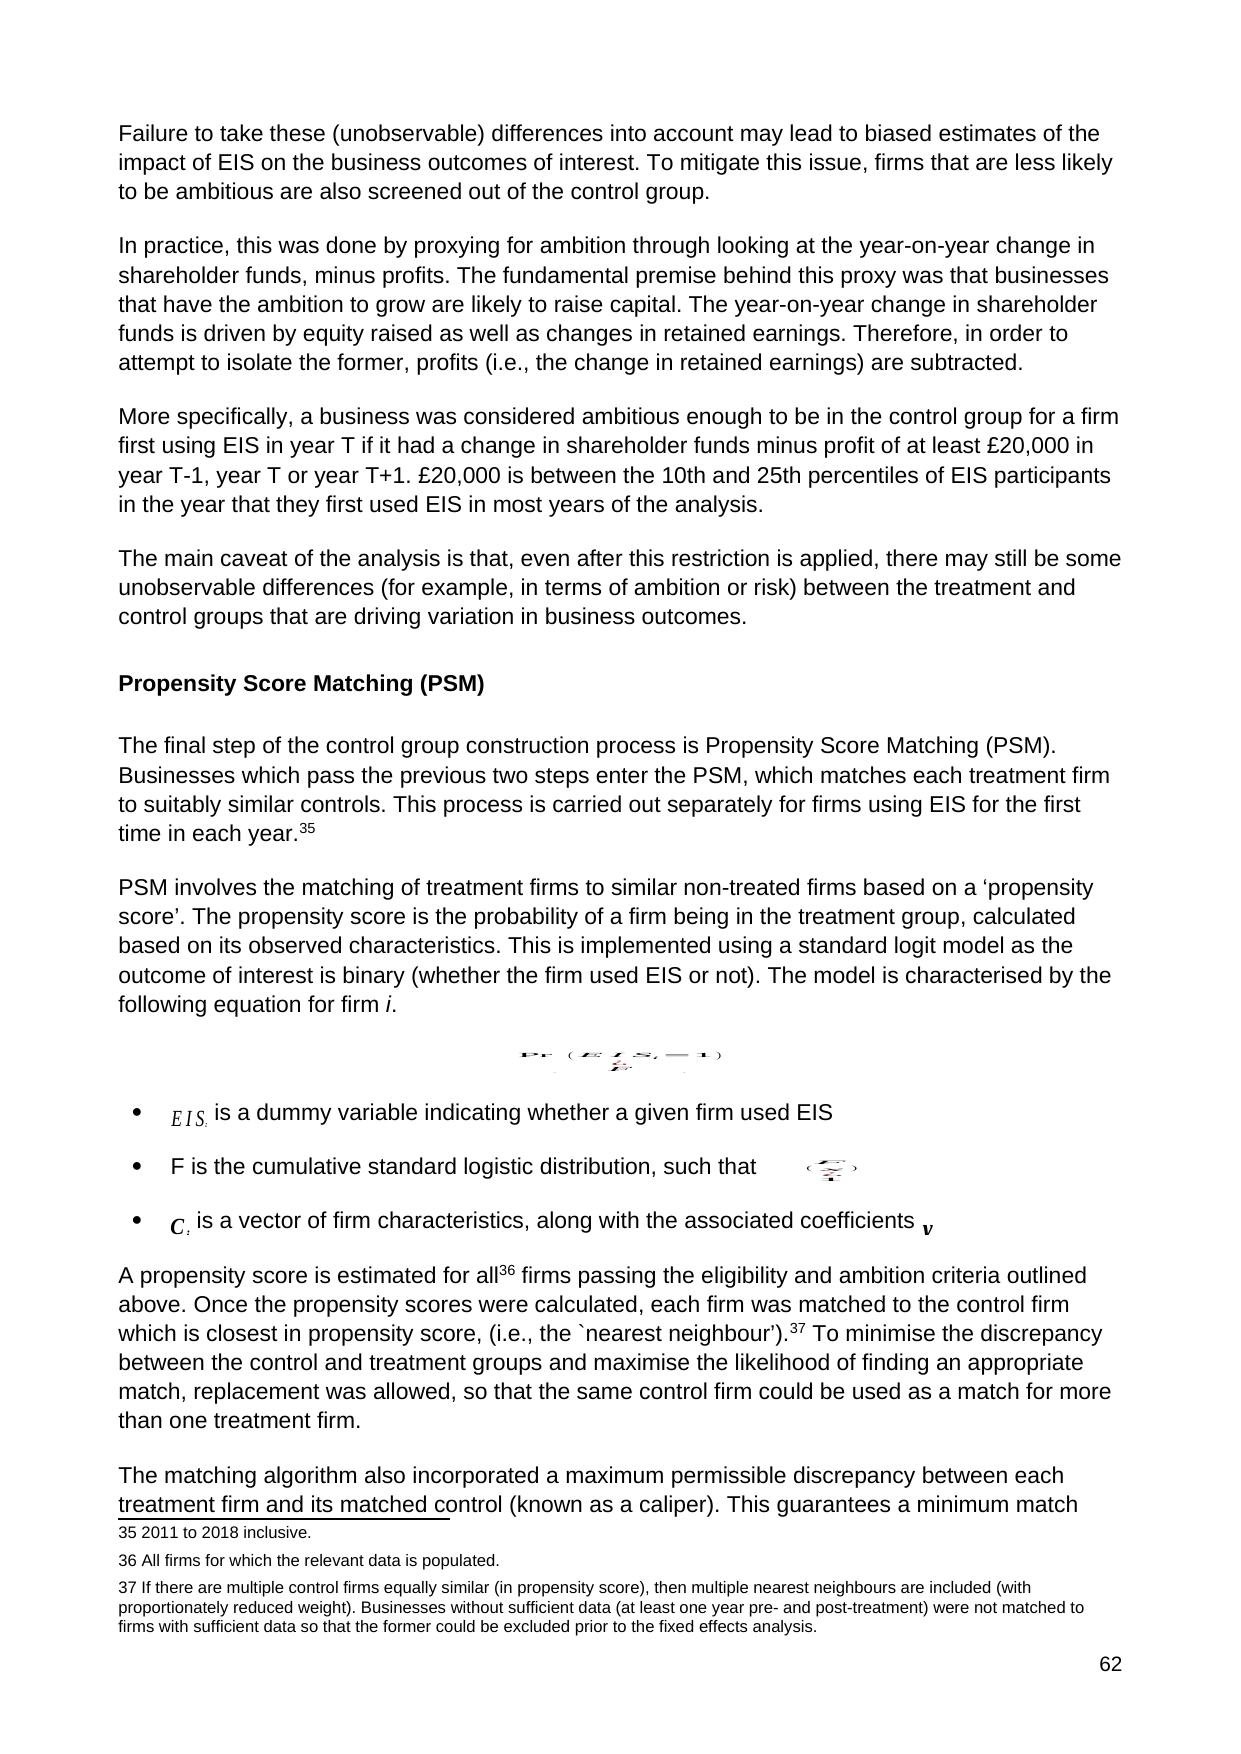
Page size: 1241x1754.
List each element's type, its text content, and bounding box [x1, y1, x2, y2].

text Failure to take these (unobservable) differences into account may lead to biased estimates of the impact of EIS on the business outcomes of interest. To mitigate this issue, firms that are less likely to be ambitious are also screened out of the control group. [118, 118, 1122, 206]
subtitle Propensity Score Matching (PSM) [118, 668, 1122, 697]
text If there are multiple control firms equally similar (in propensity score), then multiple nearest neighbours are included (with proportionately reduced weight). Businesses without sufficient data (at least one year pre- and post-treatment) were not matched to firms with sufficient data so that the former could be excluded prior to the fixed effects analysis. [118, 1578, 1122, 1636]
text 2011 to 2018 inclusive. [118, 1523, 1122, 1542]
list F is the cumulative standard logistic distribution, such that [133, 1151, 1122, 1181]
text The main caveat of the analysis is that, even after this restriction is applied, there may still be some unobservable differences (for example, in terms of ambition or risk) between the treatment and control groups that are driving variation in business outcomes. [118, 543, 1122, 631]
text The matching algorithm also incorporated a maximum permissible discrepancy between each treatment firm and its matched control (known as a caliper). This guarantees a minimum match [118, 1460, 1122, 1518]
text PSM involves the matching of treatment firms to similar non-treated firms based on a ‘propensity score’. The propensity score is the probability of a firm being in the treatment group, calculated based on its observed characteristics. This is implemented using a standard logit model as the outcome of interest is binary (whether the firm used EIS or not). The model is characterised by the following equation for firm i. [118, 872, 1122, 1018]
text The final step of the control group construction process is Propensity Score Matching (PSM). Businesses which pass the previous two steps enter the PSM, which matches each treatment firm to suitably similar controls. This process is carried out separately for firms using EIS for the first time in each year. [118, 731, 1122, 847]
list is a dummy variable indicating whether a given firm used EIS [133, 1097, 1122, 1126]
text A propensity score is estimated for all firms passing the eligibility and ambition criteria outlined above. Once the propensity scores were calculated, each firm was matched to the control firm which is closest in propensity score, (i.e., the `nearest neighbour’). To minimise the discrepancy between the control and treatment groups and maximise the likelihood of finding an appropriate match, replacement was allowed, so that the same control firm could be used as a match for more than one treatment firm. [118, 1260, 1122, 1435]
text All firms for which the relevant data is populated. [118, 1551, 1122, 1570]
list is a vector of firm characteristics, along with the associated coefficients [133, 1206, 1122, 1235]
text More specifically, a business was considered ambitious enough to be in the control group for a firm first using EIS in year T if it had a change in shareholder funds minus profit of at least £20,000 in year T-1, year T or year T+1. £20,000 is between the 10th and 25th percentiles of EIS participants in the year that they first used EIS in most years of the analysis. [118, 401, 1122, 518]
text In practice, this was done by proxying for ambition through looking at the year-on-year change in shareholder funds, minus profits. The fundamental premise behind this proxy was that businesses that have the ambition to grow are likely to raise capital. The year-on-year change in shareholder funds is driven by equity raised as well as changes in retained earnings. Therefore, in order to attempt to isolate the former, profits (i.e., the change in retained earnings) are subtracted. [118, 231, 1122, 376]
